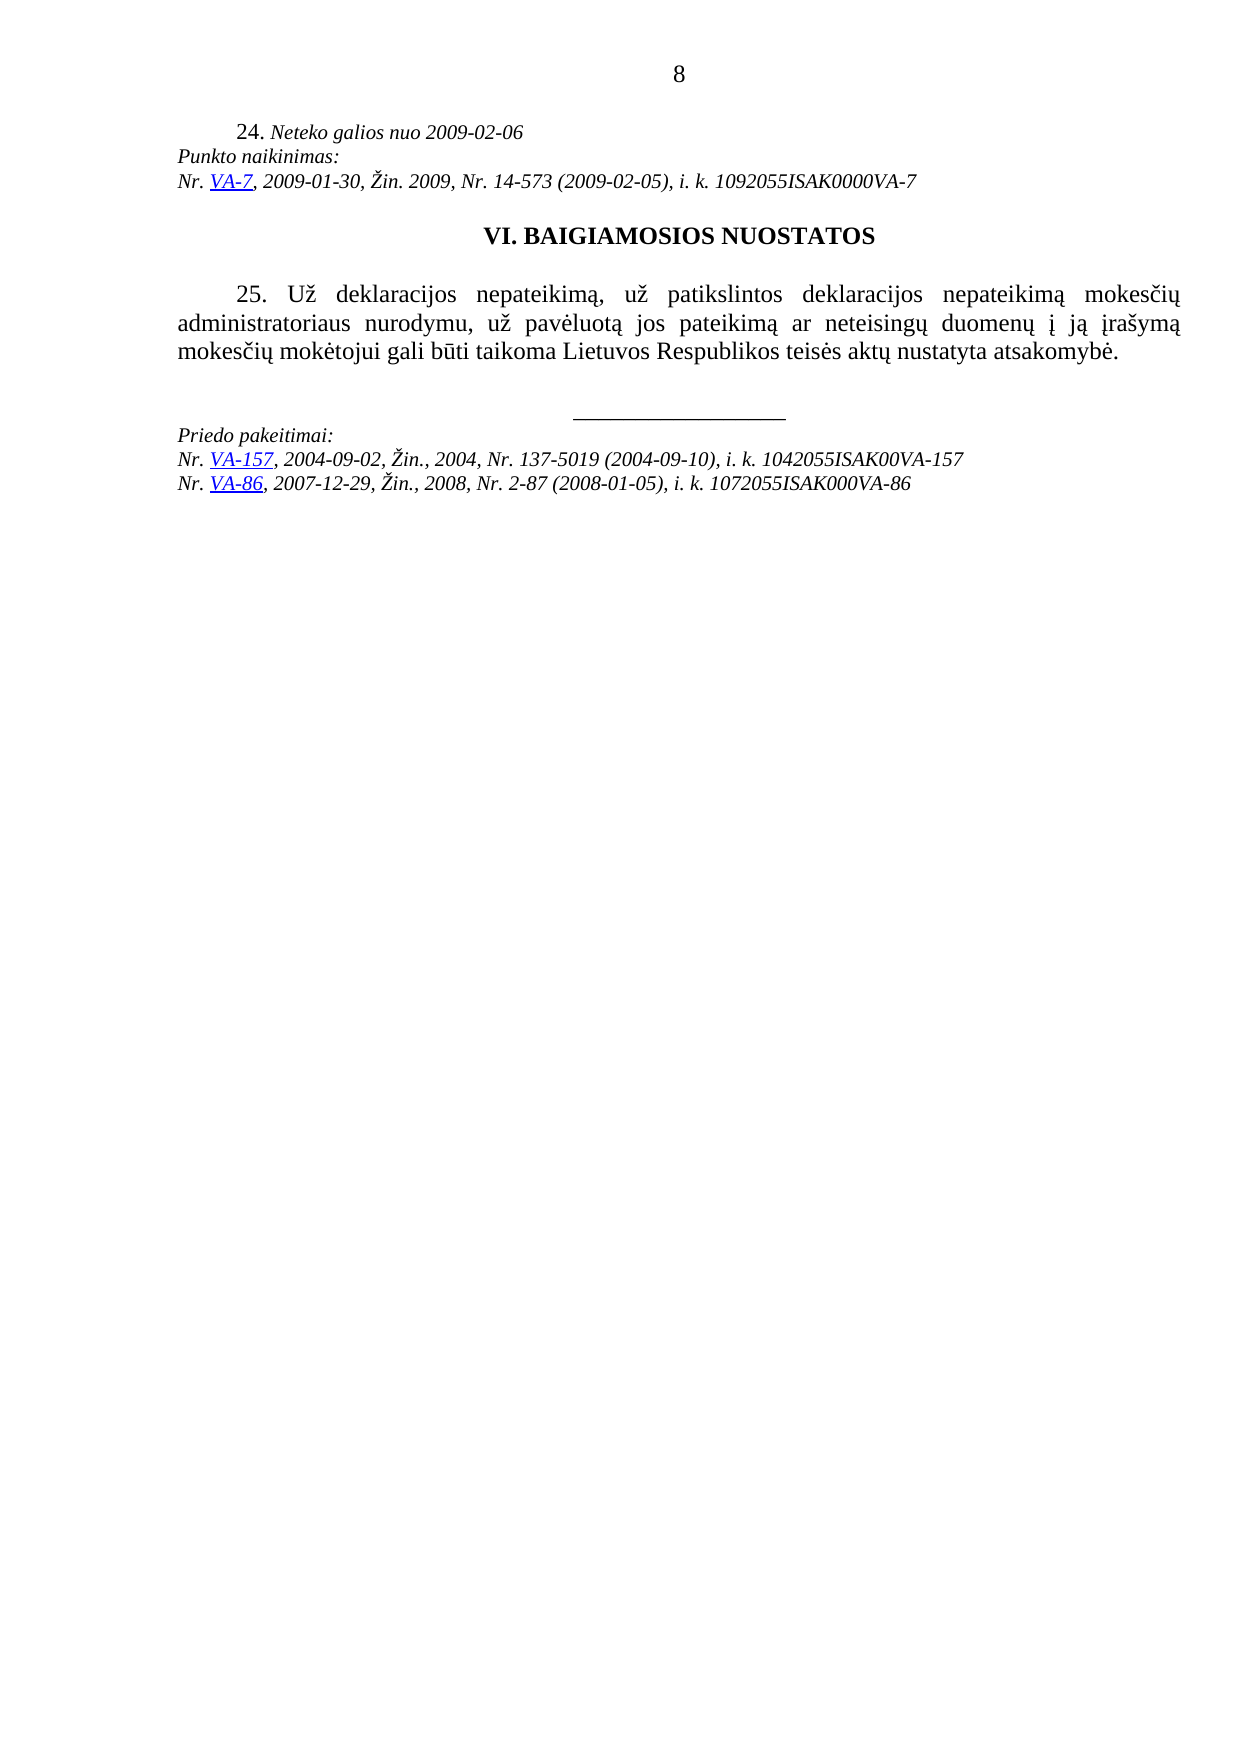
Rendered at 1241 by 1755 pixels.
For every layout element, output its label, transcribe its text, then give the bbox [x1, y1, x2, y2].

text Punkto naikinimas: [177, 144, 1181, 168]
text 25. Už deklaracijos nepateikimą, už patikslintos deklaracijos nepateikimą mokesčių administratoriaus nurodymu, už pavėluotą jos pateikimą ar neteisingų duomenų į ją įrašymą mokesčių mokėtojui gali būti taikoma Lietuvos Respublikos teisės aktų nustatyta atsakomybė. [177, 279, 1181, 365]
text Nr. VA-7, 2009-01-30, Žin. 2009, Nr. 14-573 (2009-02-05), i. k. 1092055ISAK0000VA-7 [177, 168, 1181, 193]
text VI. BAIGIAMOSIOS NUOSTATOS [177, 221, 1181, 250]
text _________________ [177, 394, 1181, 423]
text Nr. VA-86, 2007-12-29, Žin., 2008, Nr. 2-87 (2008-01-05), i. k. 1072055ISAK000VA-86 [177, 471, 1181, 495]
text 24. Neteko galios nuo 2009-02-06 [177, 118, 1181, 144]
text Nr. VA-157, 2004-09-02, Žin., 2004, Nr. 137-5019 (2004-09-10), i. k. 1042055ISAK00VA-157 [177, 447, 1181, 471]
text Priedo pakeitimai: [177, 423, 1181, 447]
